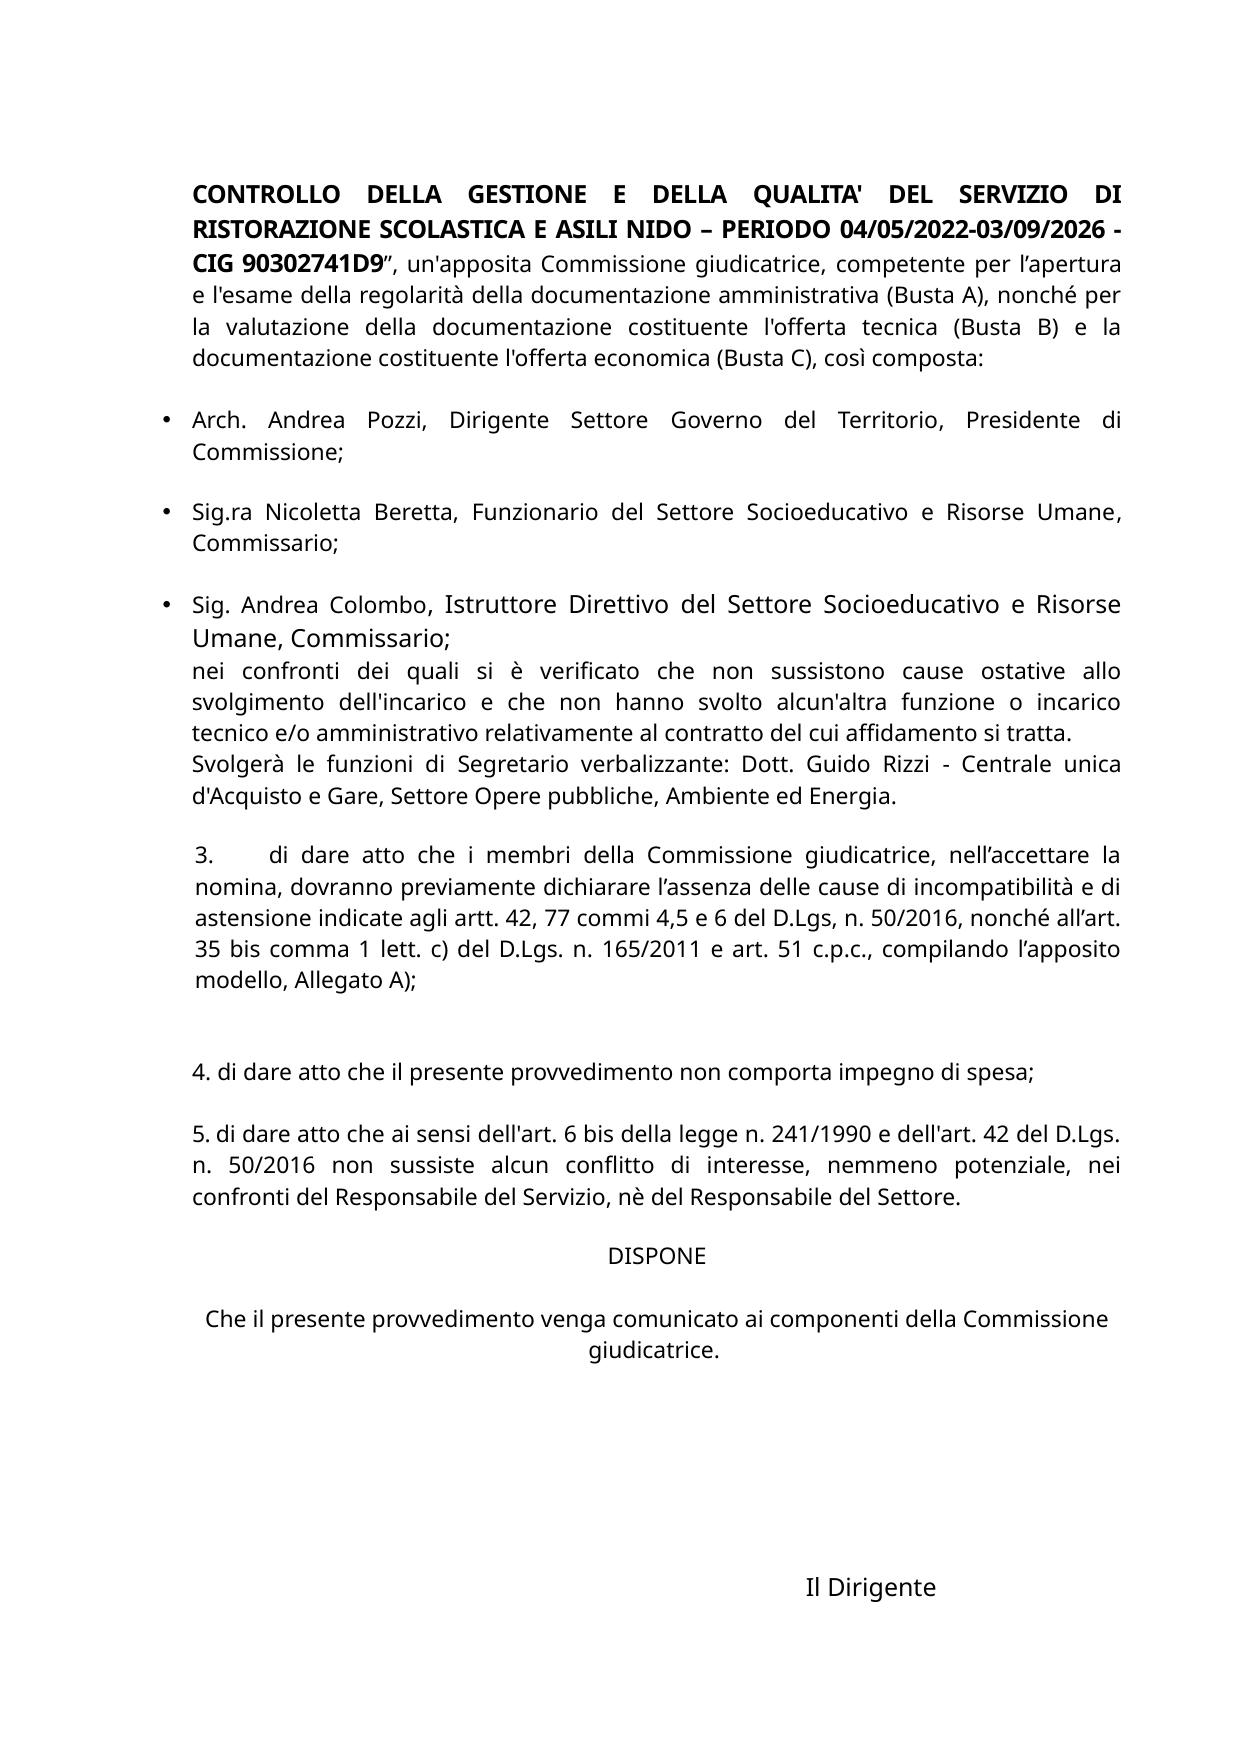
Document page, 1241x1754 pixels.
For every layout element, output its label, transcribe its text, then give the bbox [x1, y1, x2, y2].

table_header [118, 1570, 620, 1604]
list 4. di dare atto che il presente provvedimento non comporta impegno di spesa; [162, 1056, 1122, 1087]
list Sig.ra Nicoletta Beretta, Funzionario del Settore Socioeducativo e Risorse Umane, Commissario; [162, 496, 1122, 558]
list CONTROLLO DELLA GESTIONE E DELLA QUALITA' DEL SERVIZIO DI RISTORAZIONE SCOLASTICA E ASILI NIDO – PERIODO 04/05/2022-03/09/2026 - CIG 90302741D9”, un'apposita Commissione giudicatrice, competente per l’apertura e l'esame della regolarità della documentazione amministrativa (Busta A), nonché per la valutazione della documentazione costituente l'offerta tecnica (Busta B) e la documentazione costituente l'offerta economica (Busta C), così composta: [162, 177, 1122, 373]
text nei confronti dei quali si è verificato che non sussistono cause ostative allo svolgimento dell'incarico e che non hanno svolto alcun'altra funzione o incarico tecnico e/o amministrativo relativamente al contratto del cui affidamento si tratta. [192, 655, 1122, 748]
list DISPONE [162, 1240, 1122, 1272]
text Svolgerà le funzioni di Segretario verbalizzante: Dott. Guido Rizzi - Centrale unica d'Acquisto e Gare, Settore Opere pubbliche, Ambiente ed Energia. [192, 748, 1122, 811]
table_header Il Dirigente [620, 1570, 1122, 1604]
list Arch. Andrea Pozzi, Dirigente Settore Governo del Territorio, Presidente di Commissione; [162, 402, 1122, 467]
list di dare atto che i membri della Commissione giudicatrice, nell’accettare la nomina, dovranno previamente dichiarare l’assenza delle cause di incompatibilità e di astensione indicate agli artt. 42, 77 commi 4,5 e 6 del D.Lgs, n. 50/2016, nonché all’art. 35 bis comma 1 lett. c) del D.Lgs. n. 165/2011 e art. 51 c.p.c., compilando l’apposito modello, Allegato A); [194, 839, 1122, 996]
list 5. di dare atto che ai sensi dell'art. 6 bis della legge n. 241/1990 e dell'art. 42 del D.Lgs. n. 50/2016 non sussiste alcun conflitto di interesse, nemmeno potenziale, nei confronti del Responsabile del Servizio, nè del Responsabile del Settore. [162, 1118, 1122, 1212]
list Che il presente provvedimento venga comunicato ai componenti della Commissione giudicatrice. [162, 1303, 1122, 1365]
list Sig. Andrea Colombo, Istruttore Direttivo del Settore Socioeducativo e Risorse Umane, Commissario; [162, 587, 1122, 655]
